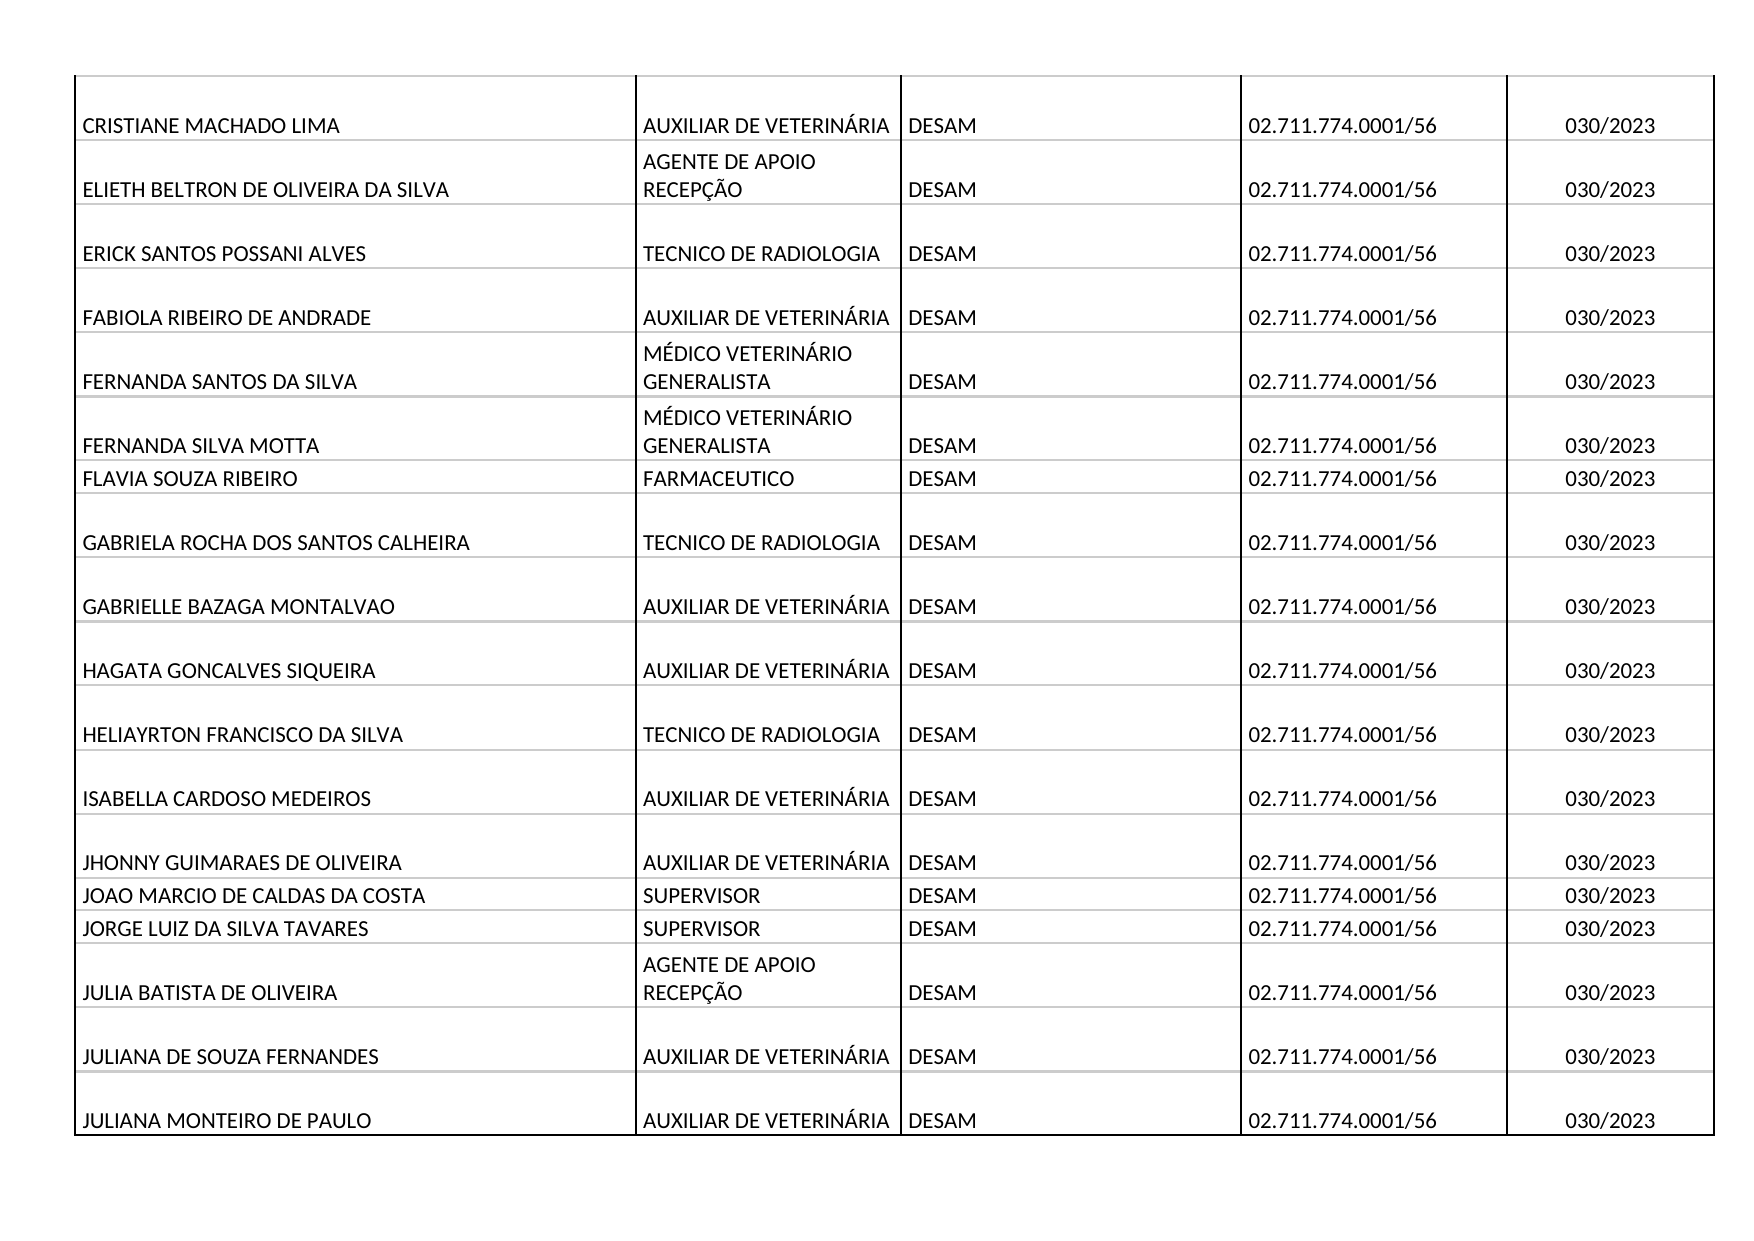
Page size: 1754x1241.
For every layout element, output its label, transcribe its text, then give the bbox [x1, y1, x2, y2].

table_cell 030/2023 [1508, 815, 1713, 877]
table_cell 030/2023 [1508, 494, 1713, 556]
table_cell 02.711.774.0001/56 [1242, 1008, 1506, 1070]
table_cell DESAM [902, 141, 1240, 203]
table_cell FERNANDA SANTOS DA SILVA [76, 333, 635, 395]
table_cell DESAM [902, 558, 1240, 620]
table_cell JOAO MARCIO DE CALDAS DA COSTA [76, 879, 635, 909]
table_cell FLAVIA SOUZA RIBEIRO [76, 461, 635, 492]
table_cell JULIA BATISTA DE OLIVEIRA [76, 944, 635, 1006]
table_cell AGENTE DE APOIO RECEPÇÃO [637, 141, 900, 203]
table_cell 030/2023 [1508, 77, 1713, 139]
table_cell FARMACEUTICO [637, 461, 900, 492]
table_cell 02.711.774.0001/56 [1242, 141, 1506, 203]
table_cell DESAM [902, 623, 1240, 684]
table_cell 030/2023 [1508, 269, 1713, 331]
table_cell GABRIELLE BAZAGA MONTALVAO [76, 558, 635, 620]
table_cell 030/2023 [1508, 1008, 1713, 1070]
table_cell 030/2023 [1508, 623, 1713, 684]
table_cell 030/2023 [1508, 751, 1713, 812]
table_cell AUXILIAR DE VETERINÁRIA [637, 815, 900, 877]
table_cell CRISTIANE MACHADO LIMA [76, 77, 635, 139]
table_cell 02.711.774.0001/56 [1242, 558, 1506, 620]
table_cell 02.711.774.0001/56 [1242, 461, 1506, 492]
table_cell DESAM [902, 879, 1240, 909]
table_cell AUXILIAR DE VETERINÁRIA [637, 269, 900, 331]
table_cell 02.711.774.0001/56 [1242, 751, 1506, 812]
table_cell 02.711.774.0001/56 [1242, 398, 1506, 459]
table_cell AUXILIAR DE VETERINÁRIA [637, 1008, 900, 1070]
table_cell JHONNY GUIMARAES DE OLIVEIRA [76, 815, 635, 877]
table_cell DESAM [902, 686, 1240, 748]
table_cell JULIANA DE SOUZA FERNANDES [76, 1008, 635, 1070]
table_cell 02.711.774.0001/56 [1242, 269, 1506, 331]
table_cell DESAM [902, 494, 1240, 556]
table_cell JORGE LUIZ DA SILVA TAVARES [76, 911, 635, 942]
table_cell 030/2023 [1508, 398, 1713, 459]
table_cell 02.711.774.0001/56 [1242, 205, 1506, 267]
table_cell SUPERVISOR [637, 879, 900, 909]
table_cell DESAM [902, 269, 1240, 331]
table_cell AUXILIAR DE VETERINÁRIA [637, 751, 900, 812]
table_cell 02.711.774.0001/56 [1242, 911, 1506, 942]
table_cell 030/2023 [1508, 461, 1713, 492]
table_cell 02.711.774.0001/56 [1242, 686, 1506, 748]
table_cell DESAM [902, 751, 1240, 812]
table_cell DESAM [902, 461, 1240, 492]
table_cell DESAM [902, 205, 1240, 267]
table_cell 02.711.774.0001/56 [1242, 879, 1506, 909]
table_cell HELIAYRTON FRANCISCO DA SILVA [76, 686, 635, 748]
table_cell TECNICO DE RADIOLOGIA [637, 205, 900, 267]
table_cell MÉDICO VETERINÁRIO GENERALISTA [637, 398, 900, 459]
table_cell 02.711.774.0001/56 [1242, 333, 1506, 395]
table_cell HAGATA GONCALVES SIQUEIRA [76, 623, 635, 684]
table_cell 030/2023 [1508, 911, 1713, 942]
table_cell 030/2023 [1508, 944, 1713, 1006]
table_cell DESAM [902, 911, 1240, 942]
table_cell AUXILIAR DE VETERINÁRIA [637, 558, 900, 620]
table_cell TECNICO DE RADIOLOGIA [637, 494, 900, 556]
table_cell 030/2023 [1508, 333, 1713, 395]
table_cell DESAM [902, 944, 1240, 1006]
table_cell DESAM [902, 333, 1240, 395]
table_cell FABIOLA RIBEIRO DE ANDRADE [76, 269, 635, 331]
table_cell 030/2023 [1508, 141, 1713, 203]
table_cell AUXILIAR DE VETERINÁRIA [637, 77, 900, 139]
table_cell 02.711.774.0001/56 [1242, 944, 1506, 1006]
table_cell DESAM [902, 1008, 1240, 1070]
table_cell DESAM [902, 1073, 1240, 1134]
table_cell TECNICO DE RADIOLOGIA [637, 686, 900, 748]
table_cell ELIETH BELTRON DE OLIVEIRA DA SILVA [76, 141, 635, 203]
table_cell 02.711.774.0001/56 [1242, 77, 1506, 139]
table_cell 02.711.774.0001/56 [1242, 623, 1506, 684]
table_cell ERICK SANTOS POSSANI ALVES [76, 205, 635, 267]
table_cell GABRIELA ROCHA DOS SANTOS CALHEIRA [76, 494, 635, 556]
table_cell 02.711.774.0001/56 [1242, 815, 1506, 877]
table_cell 030/2023 [1508, 879, 1713, 909]
table_cell DESAM [902, 77, 1240, 139]
table_cell DESAM [902, 815, 1240, 877]
table_cell AGENTE DE APOIO RECEPÇÃO [637, 944, 900, 1006]
table_cell 030/2023 [1508, 1073, 1713, 1134]
table_cell ISABELLA CARDOSO MEDEIROS [76, 751, 635, 812]
table_cell JULIANA MONTEIRO DE PAULO [76, 1073, 635, 1134]
table_cell SUPERVISOR [637, 911, 900, 942]
table_cell 030/2023 [1508, 205, 1713, 267]
table_cell DESAM [902, 398, 1240, 459]
table_cell FERNANDA SILVA MOTTA [76, 398, 635, 459]
table_cell 030/2023 [1508, 686, 1713, 748]
table_cell AUXILIAR DE VETERINÁRIA [637, 1073, 900, 1134]
table_cell 02.711.774.0001/56 [1242, 1073, 1506, 1134]
table_cell 030/2023 [1508, 558, 1713, 620]
table_cell 02.711.774.0001/56 [1242, 494, 1506, 556]
table_cell AUXILIAR DE VETERINÁRIA [637, 623, 900, 684]
table_cell MÉDICO VETERINÁRIO GENERALISTA [637, 333, 900, 395]
